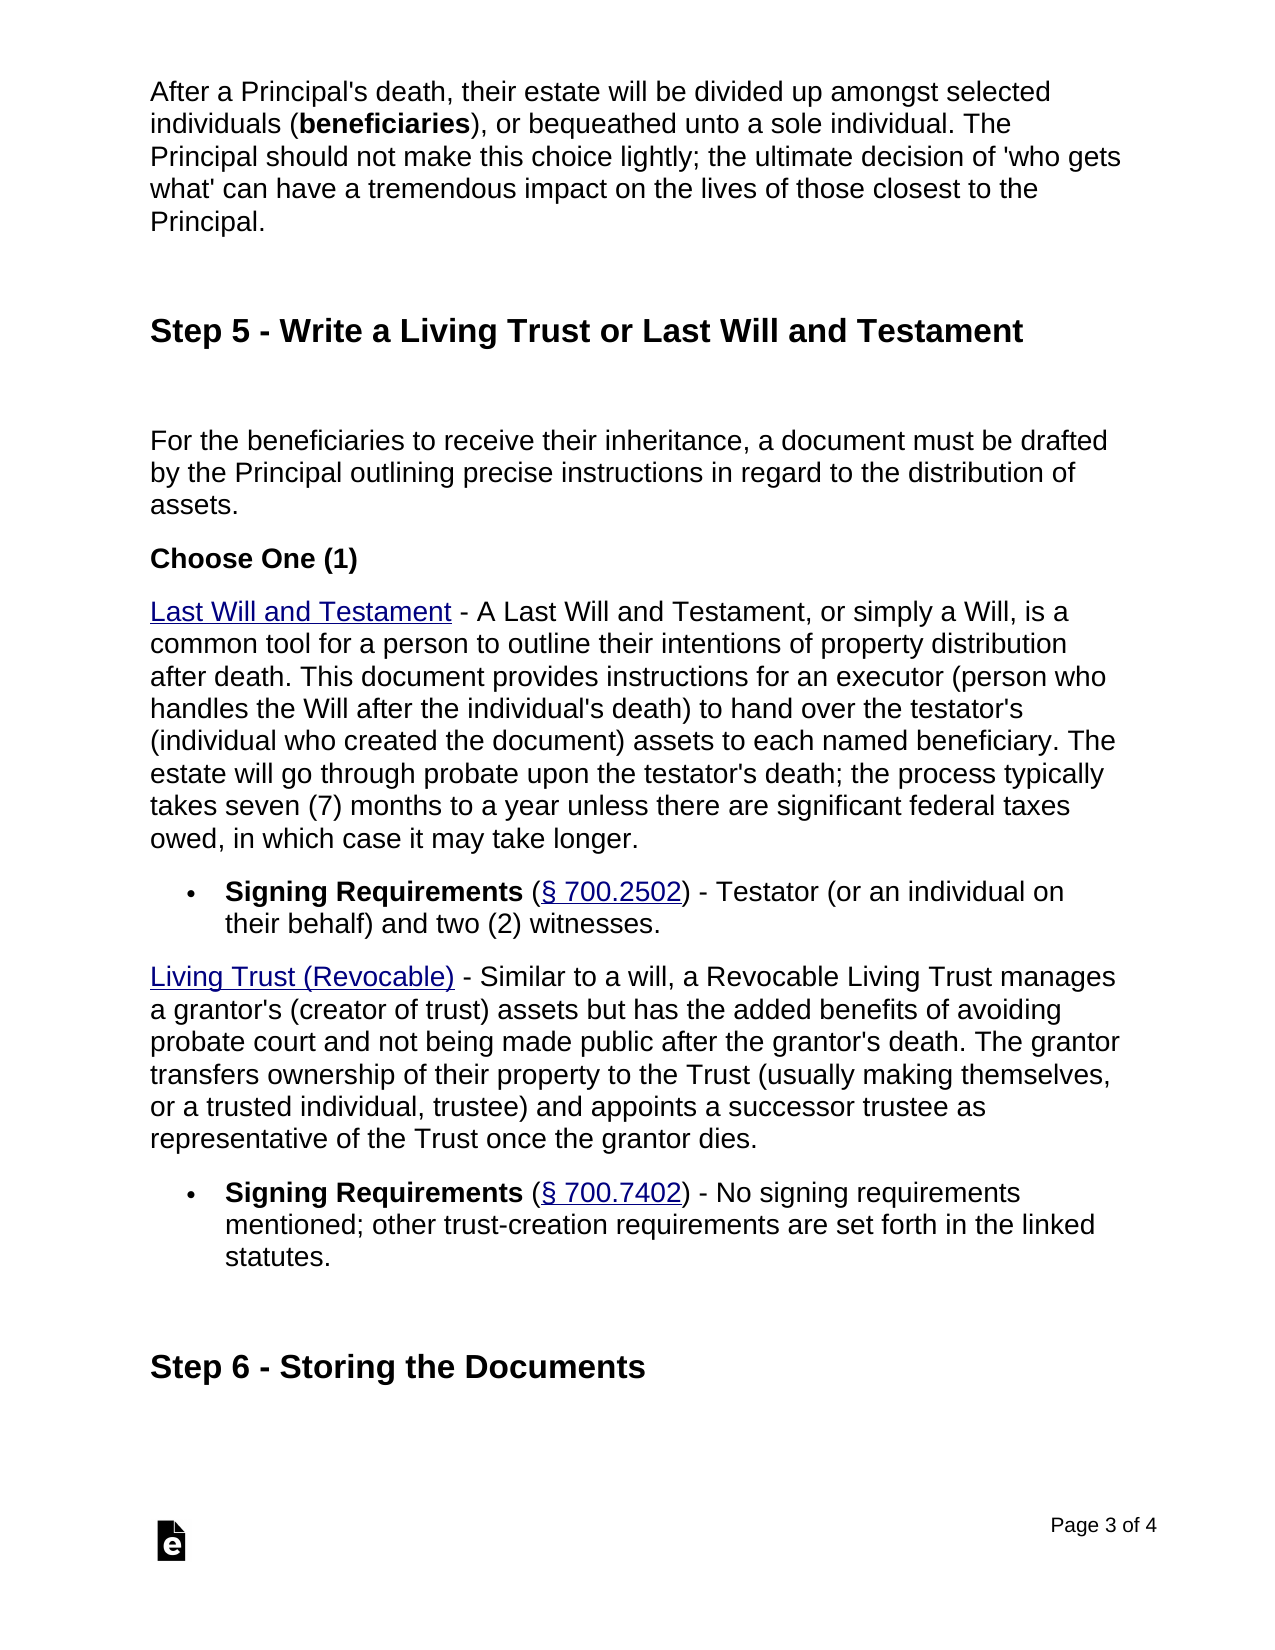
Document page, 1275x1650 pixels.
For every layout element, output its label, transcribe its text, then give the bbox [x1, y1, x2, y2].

list Signing Requirements (§ 700.7402) - No signing requirements mentioned; other trust-creation requirements are set forth in the linked statutes. [187, 1176, 1125, 1273]
subtitle After a Principal's death, their estate will be divided up amongst selected individuals (beneficiaries), or bequeathed unto a sole individual. The Principal should not make this choice lightly; the ultimate decision of 'who gets what' can have a tremendous impact on the lives of those closest to the Principal. [150, 75, 1125, 237]
subtitle Step 6 - Storing the Documents [150, 1347, 1125, 1385]
text Choose One (1) [150, 542, 1125, 574]
text Living Trust (Revocable) - Similar to a will, a Revocable Living Trust manages a grantor's (creator of trust) assets but has the added benefits of avoiding probate court and not being made public after the grantor's death. The grantor transfers ownership of their property to the Trust (usually making themselves, or a trusted individual, trustee) and appoints a successor trustee as representative of the Trust once the grantor dies. [150, 960, 1125, 1155]
text For the beneficiaries to receive their inheritance, a document must be drafted by the Principal outlining precise instructions in regard to the distribution of assets. [150, 423, 1125, 521]
text Last Will and Testament - A Last Will and Testament, or simply a Will, is a common tool for a person to outline their intentions of property distribution after death. This document provides instructions for an executor (person who handles the Will after the individual's death) to hand over the testator's (individual who created the document) assets to each named beneficiary. The estate will go through probate upon the testator's death; the process typically takes seven (7) months to a year unless there are significant federal taxes owed, in which case it may take longer. [150, 595, 1125, 854]
list Signing Requirements (§ 700.2502) - Testator (or an individual on their behalf) and two (2) witnesses. [187, 875, 1125, 939]
subtitle Step 5 - Write a Living Trust or Last Will and Testament [150, 311, 1125, 349]
